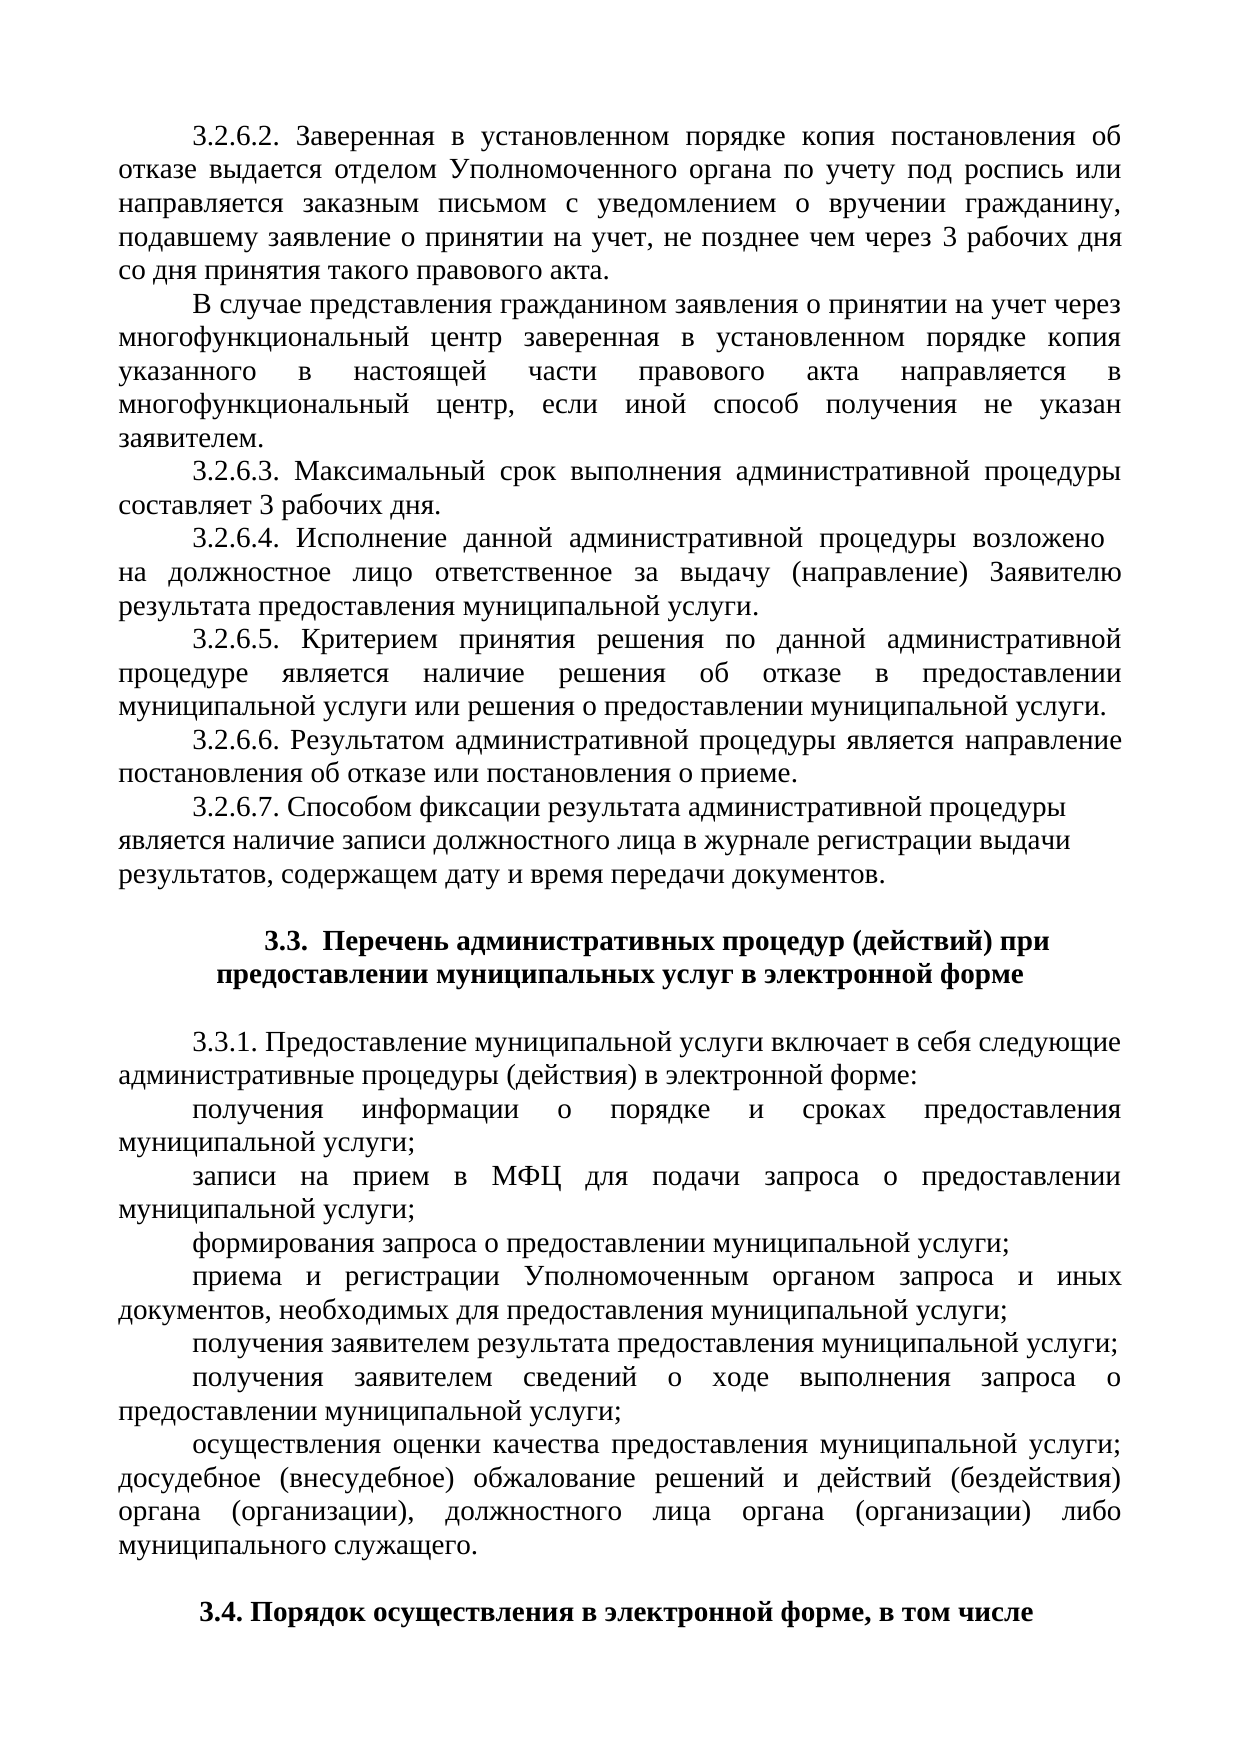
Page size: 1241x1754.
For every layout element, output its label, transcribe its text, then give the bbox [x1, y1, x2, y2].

text 3.2.6.5. Критерием принятия решения по данной административной процедуре является наличие решения об отказе в предоставлении муниципальной услуги или решения о предоставлении муниципальной услуги. [118, 621, 1122, 722]
text 3.3.1. Предоставление муниципальной услуги включает в себя следующие административные процедуры (действия) в электронной форме: [118, 1024, 1122, 1091]
text формирования запроса о предоставлении муниципальной услуги; [118, 1225, 1122, 1258]
text 3.2.6.3. Максимальный срок выполнения административной процедуры составляет 3 рабочих дня. [118, 453, 1122, 521]
text В случае представления гражданином заявления о принятии на учет через многофункциональный центр заверенная в установленном порядке копия указанного в настоящей части правового акта направляется в многофункциональный центр, если иной способ получения не указан заявителем. [118, 286, 1122, 453]
text записи на прием в МФЦ для подачи запроса о предоставлении муниципальной услуги; [118, 1158, 1122, 1225]
text получения заявителем сведений о ходе выполнения запроса о предоставлении муниципальной услуги; [118, 1359, 1122, 1426]
text 3.2.6.2. Заверенная в установленном порядке копия постановления об отказе выдается отделом Уполномоченного органа по учету под роспись или направляется заказным письмом с уведомлением о вручении гражданину, подавшему заявление о принятии на учет, не позднее чем через 3 рабочих дня со дня принятия такого правового акта. [118, 118, 1122, 286]
text 3.2.6.7. Способом фиксации результата административной процедуры является наличие записи должностного лица в журнале регистрации выдачи результатов, содержащем дату и время передачи документов. [118, 789, 1122, 889]
text получения информации о порядке и сроках предоставления муниципальной услуги; [118, 1091, 1122, 1158]
text 3.3. Перечень административных процедур (действий) при предоставлении муниципальных услуг в электронной форме [118, 923, 1122, 990]
text осуществления оценки качества предоставления муниципальной услуги; досудебное (внесудебное) обжалование решений и действий (бездействия) органа (организации), должностного лица органа (организации) либо муниципального служащего. [118, 1426, 1122, 1560]
text приема и регистрации Уполномоченным органом запроса и иных документов, необходимых для предоставления муниципальной услуги; [118, 1258, 1122, 1326]
text получения заявителем результата предоставления муниципальной услуги; [118, 1326, 1122, 1359]
text 3.4. Порядок осуществления в электронной форме, в том числе [118, 1594, 1122, 1627]
text 3.2.6.4. Исполнение данной административной процедуры возложено на должностное лицо ответственное за выдачу (направление) Заявителю результата предоставления муниципальной услуги. [118, 521, 1122, 621]
text 3.2.6.6. Результатом административной процедуры является направление постановления об отказе или постановления о приеме. [118, 722, 1122, 789]
